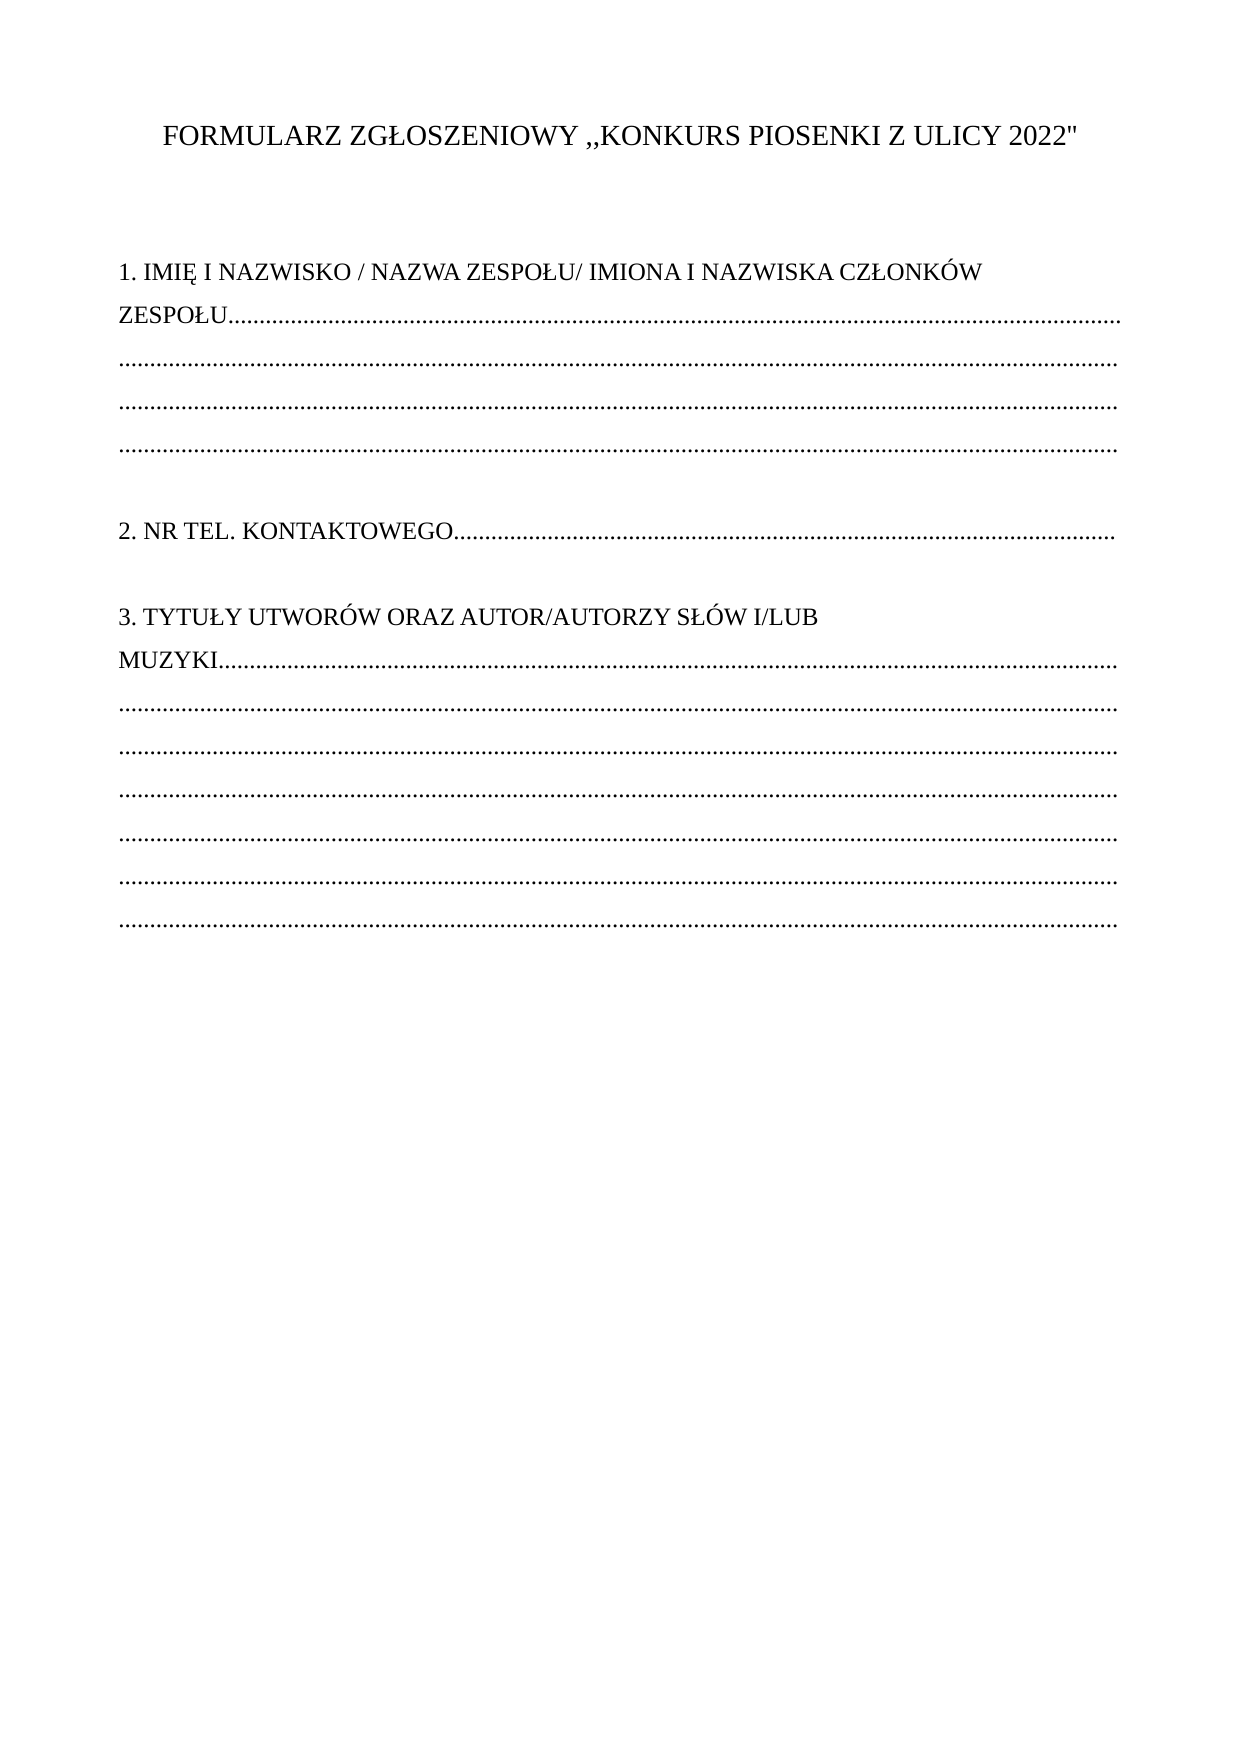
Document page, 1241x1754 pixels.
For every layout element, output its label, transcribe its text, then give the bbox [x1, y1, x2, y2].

text 3. TYTUŁY UTWORÓW ORAZ AUTOR/AUTORZY SŁÓW I/LUB MUZYKI................................................................................................................................................................................................................................................................................................................................................................................................................................................................................................................................................................................................................................................................................................................................................................................................................................................................................................................................................................................................................................................................................................................................................ [118, 602, 1122, 933]
text 1. IMIĘ I NAZWISKO / NAZWA ZESPOŁU/ IMIONA I NAZWISKA CZŁONKÓW ZESPOŁU............................................................................................................................................................................................................................................................................................................................................................................................................................................................................................................................................................................................................................................... [118, 257, 1122, 458]
text FORMULARZ ZGŁOSZENIOWY ,,KONKURS PIOSENKI Z ULICY 2022'' [118, 118, 1122, 152]
text 2. NR TEL. KONTAKTOWEGO.......................................................................................................... [118, 516, 1122, 544]
